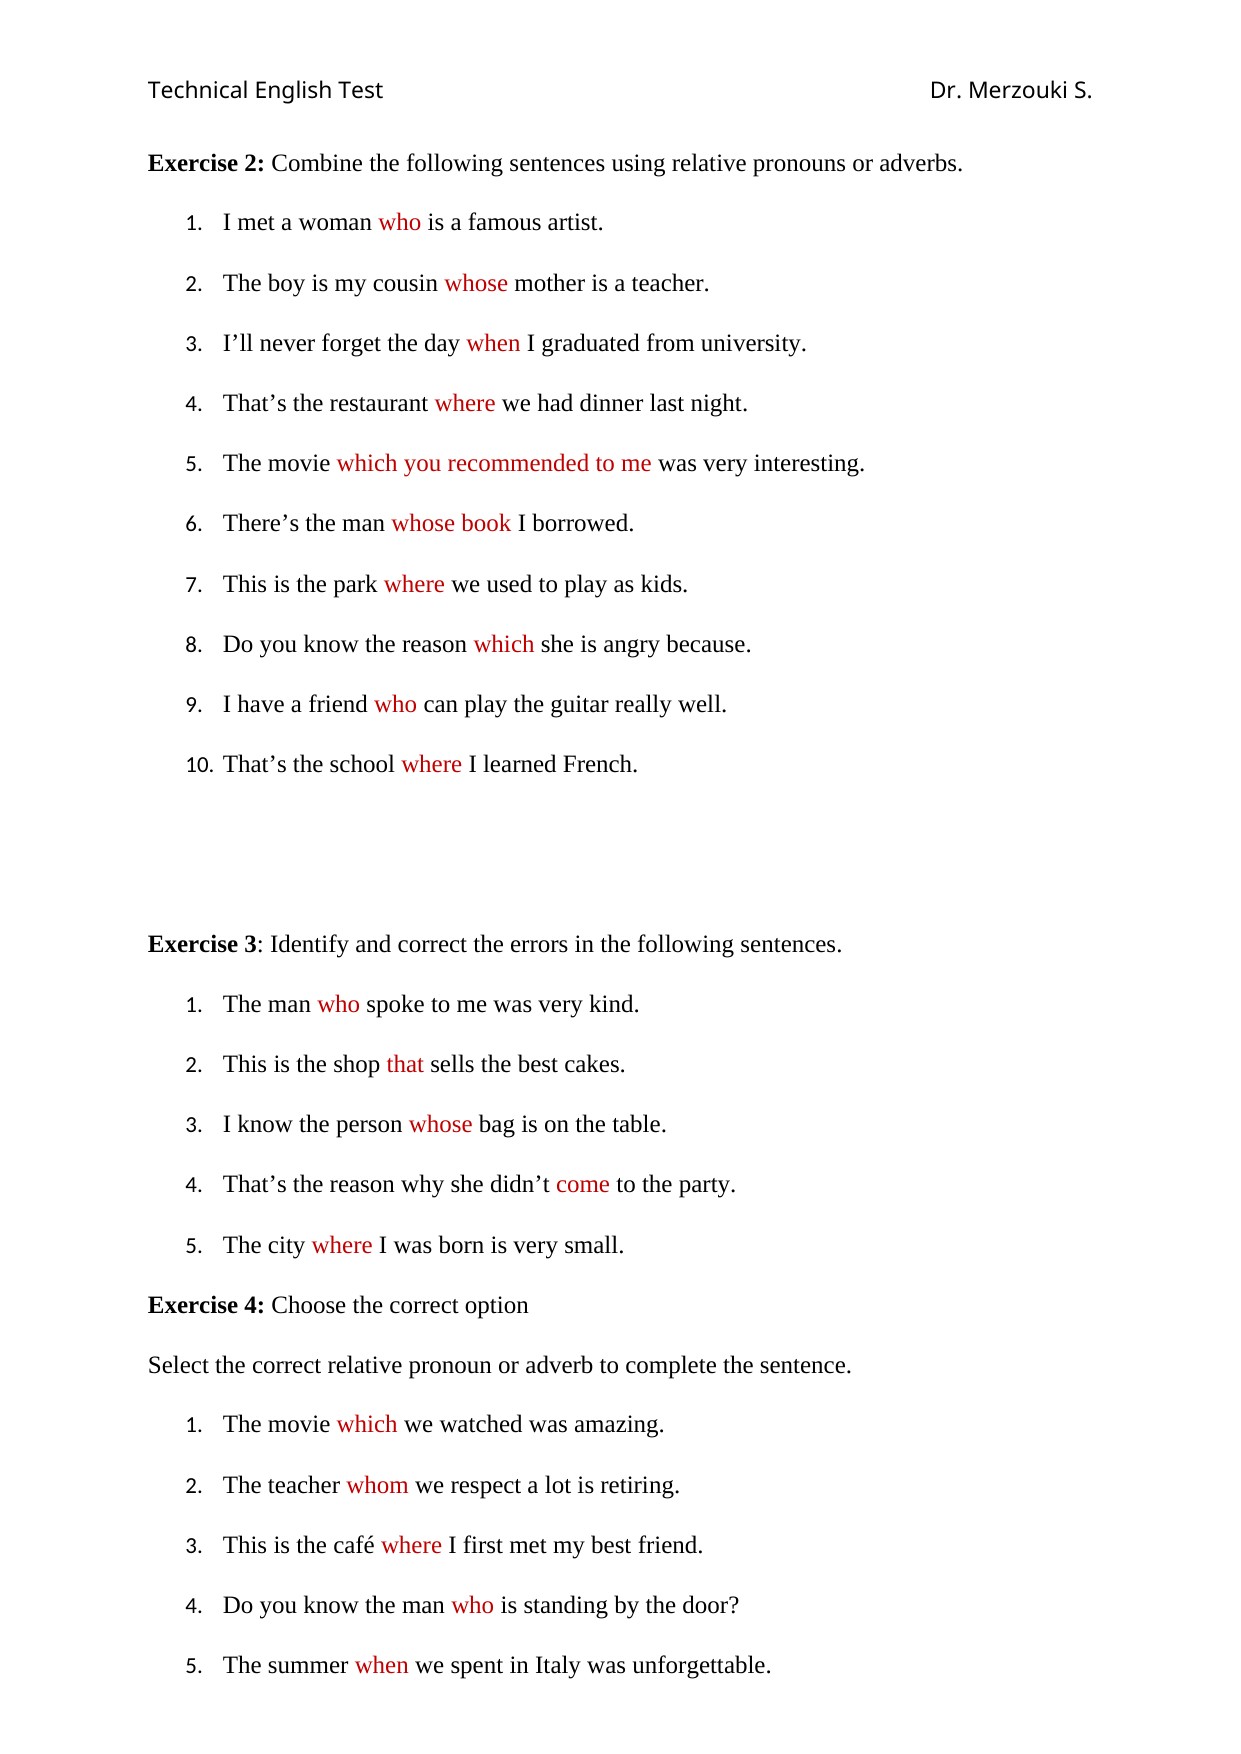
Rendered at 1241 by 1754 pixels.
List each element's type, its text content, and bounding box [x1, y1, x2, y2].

list This is the café where I first met my best friend. [185, 1530, 1093, 1559]
text Select the correct relative pronoun or adverb to complete the sentence. [148, 1350, 1093, 1378]
list The city where I was born is very small. [185, 1230, 1093, 1259]
text Exercise 4: Choose the correct option [148, 1290, 1093, 1319]
list I have a friend who can play the guitar really well. [185, 689, 1093, 718]
list The man who spoke to me was very kind. [185, 989, 1093, 1018]
list Do you know the reason which she is angry because. [185, 629, 1093, 658]
list The summer when we spent in Italy was unforgettable. [185, 1650, 1093, 1679]
list I know the person whose bag is on the table. [185, 1109, 1093, 1138]
list The teacher whom we respect a lot is retiring. [185, 1470, 1093, 1499]
list That’s the restaurant where we had dinner last night. [185, 388, 1093, 417]
list That’s the school where I learned French. [185, 749, 1093, 778]
list There’s the man whose book I borrowed. [185, 508, 1093, 537]
list This is the shop that sells the best cakes. [185, 1049, 1093, 1078]
list The movie which you recommended to me was very interesting. [185, 448, 1093, 477]
text Exercise 3: Identify and correct the errors in the following sentences. [148, 929, 1093, 958]
list The movie which we watched was amazing. [185, 1409, 1093, 1438]
text Exercise 2: Combine the following sentences using relative pronouns or adverbs. [148, 148, 1093, 176]
list Do you know the man who is standing by the door? [185, 1590, 1093, 1619]
list I’ll never forget the day when I graduated from university. [185, 328, 1093, 357]
list The boy is my cousin whose mother is a teacher. [185, 268, 1093, 297]
list That’s the reason why she didn’t come to the party. [185, 1169, 1093, 1198]
list I met a woman who is a famous artist. [185, 207, 1093, 236]
list This is the park where we used to play as kids. [185, 569, 1093, 598]
